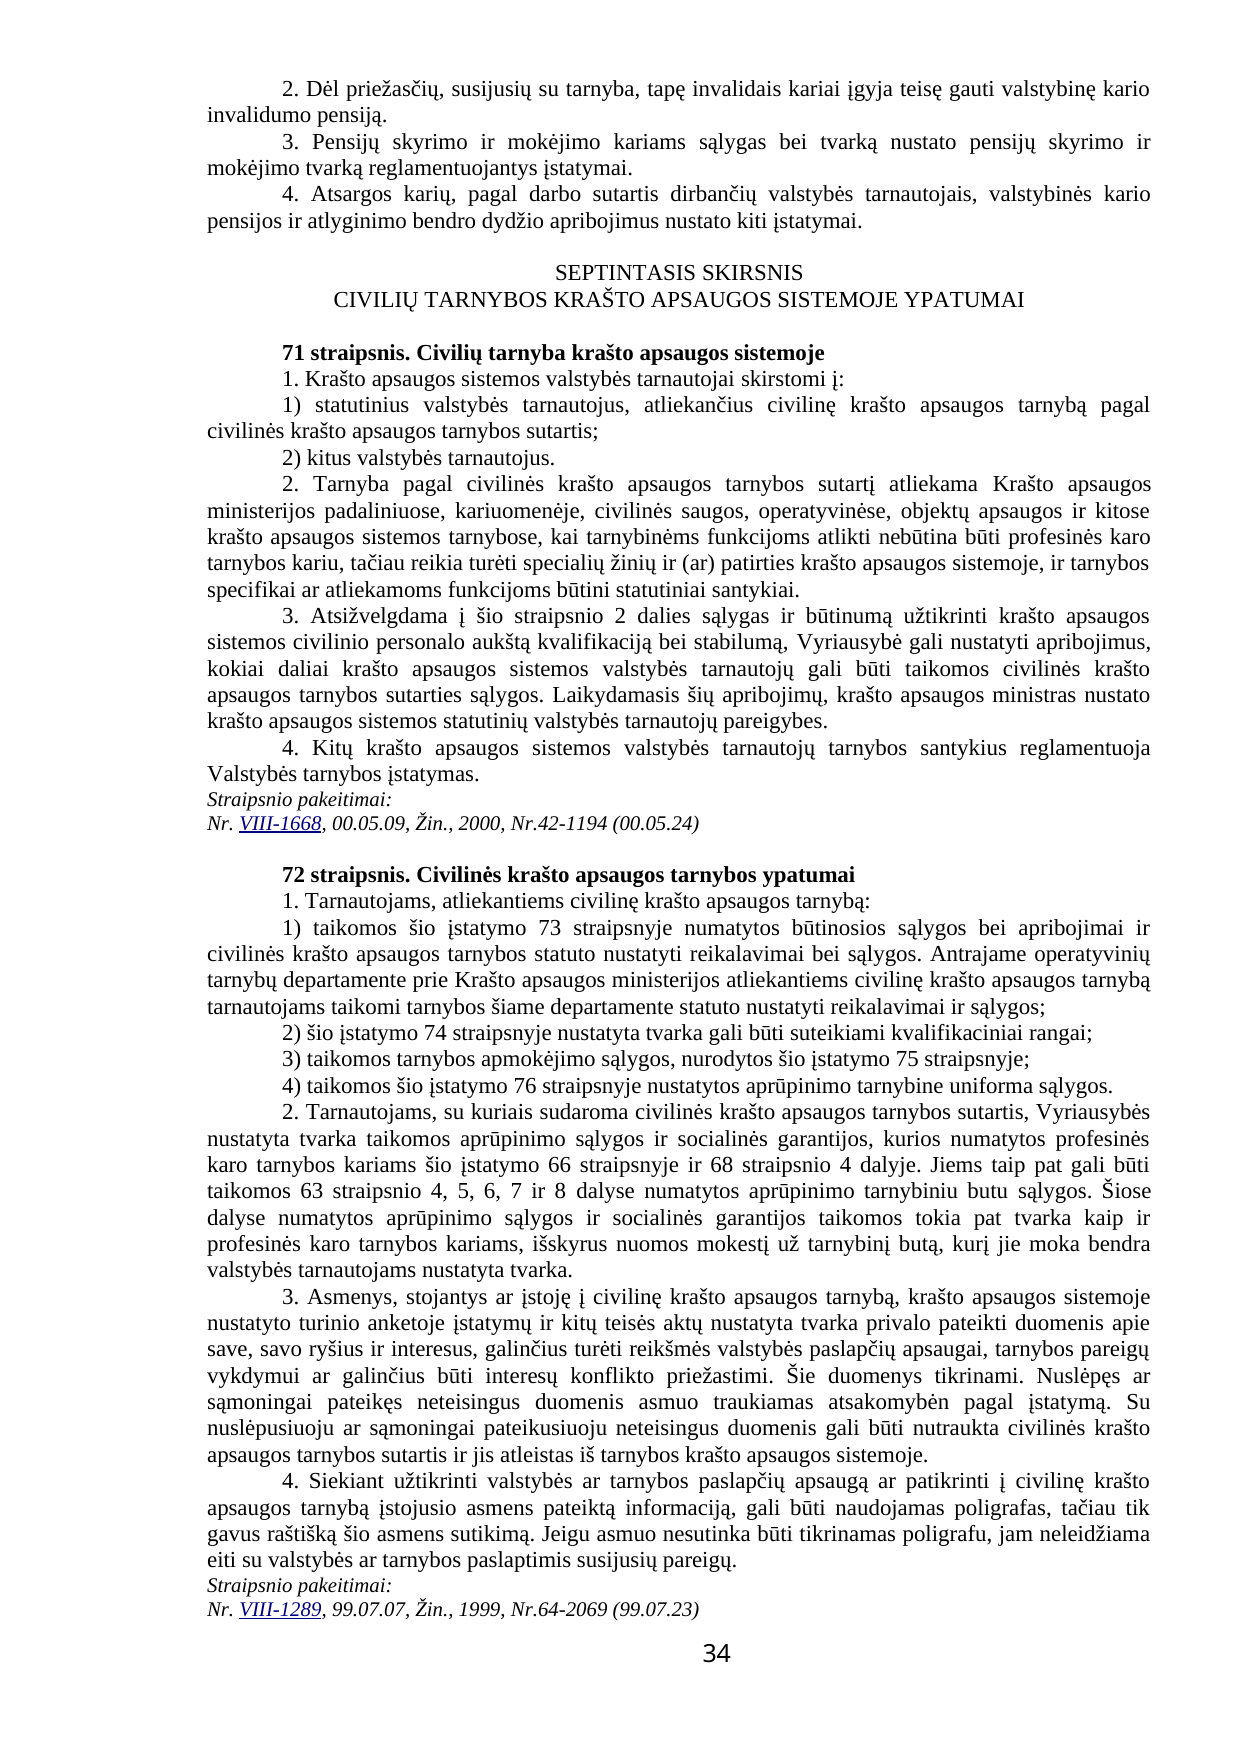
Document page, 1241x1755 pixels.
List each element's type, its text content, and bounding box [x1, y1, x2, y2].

text 4. Atsargos karių, pagal darbo sutartis dirbančių valstybės tarnautojais, valstybinės kario pensijos ir atlyginimo bendro dydžio apribojimus nustato kiti įstatymai. [207, 180, 1152, 233]
text 1) statutinius valstybės tarnautojus, atliekančius civilinę krašto apsaugos tarnybą pagal civilinės krašto apsaugos tarnybos sutartis; [207, 391, 1152, 444]
text SEPTINTASIS SKIRSNIS [207, 259, 1152, 286]
text 2) kitus valstybės tarnautojus. [207, 444, 1152, 470]
text 1. Tarnautojams, atliekantiems civilinę krašto apsaugos tarnybą: [207, 887, 1152, 914]
text 4. Kitų krašto apsaugos sistemos valstybės tarnautojų tarnybos santykius reglamentuoja Valstybės tarnybos įstatymas. [207, 734, 1152, 787]
text Straipsnio pakeitimai: [207, 1573, 1152, 1597]
text 3. Atsižvelgdama į šio straipsnio 2 dalies sąlygas ir būtinumą užtikrinti krašto apsaugos sistemos civilinio personalo aukštą kvalifikaciją bei stabilumą, Vyriausybė gali nustatyti apribojimus, kokiai daliai krašto apsaugos sistemos valstybės tarnautojų gali būti taikomos civilinės krašto apsaugos tarnybos sutarties sąlygos. Laikydamasis šių apribojimų, krašto apsaugos ministras nustato krašto apsaugos sistemos statutinių valstybės tarnautojų pareigybes. [207, 602, 1152, 734]
text 4. Siekiant užtikrinti valstybės ar tarnybos paslapčių apsaugą ar patikrinti į civilinę krašto apsaugos tarnybą įstojusio asmens pateiktą informaciją, gali būti naudojamas poligrafas, tačiau tik gavus raštišką šio asmens sutikimą. Jeigu asmuo nesutinka būti tikrinamas poligrafu, jam neleidžiama eiti su valstybės ar tarnybos paslaptimis susijusių pareigų. [207, 1467, 1152, 1573]
text 1. Krašto apsaugos sistemos valstybės tarnautojai skirstomi į: [207, 365, 1152, 391]
text CIVILIŲ TARNYBOS KRAŠTO APSAUGOS SISTEMOJE YPATUMAI [207, 286, 1152, 312]
text Nr. VIII-1668, 00.05.09, Žin., 2000, Nr.42-1194 (00.05.24) [207, 811, 1152, 835]
text 2. Tarnyba pagal civilinės krašto apsaugos tarnybos sutartį atliekama Krašto apsaugos ministerijos padaliniuose, kariuomenėje, civilinės saugos, operatyvinėse, objektų apsaugos ir kitose krašto apsaugos sistemos tarnybose, kai tarnybinėms funkcijoms atlikti nebūtina būti profesinės karo tarnybos kariu, tačiau reikia turėti specialių žinių ir (ar) patirties krašto apsaugos sistemoje, ir tarnybos specifikai ar atliekamoms funkcijoms būtini statutiniai santykiai. [207, 470, 1152, 602]
text 2) šio įstatymo 74 straipsnyje nustatyta tvarka gali būti suteikiami kvalifikaciniai rangai; [207, 1019, 1152, 1046]
text Straipsnio pakeitimai: [207, 787, 1152, 811]
text 1) taikomos šio įstatymo 73 straipsnyje numatytos būtinosios sąlygos bei apribojimai ir civilinės krašto apsaugos tarnybos statuto nustatyti reikalavimai bei sąlygos. Antrajame operatyvinių tarnybų departamente prie Krašto apsaugos ministerijos atliekantiems civilinę krašto apsaugos tarnybą tarnautojams taikomi tarnybos šiame departamente statuto nustatyti reikalavimai ir sąlygos; [207, 914, 1152, 1019]
text 2. Tarnautojams, su kuriais sudaroma civilinės krašto apsaugos tarnybos sutartis, Vyriausybės nustatyta tvarka taikomos aprūpinimo sąlygos ir socialinės garantijos, kurios numatytos profesinės karo tarnybos kariams šio įstatymo 66 straipsnyje ir 68 straipsnio 4 dalyje. Jiems taip pat gali būti taikomos 63 straipsnio 4, 5, 6, 7 ir 8 dalyse numatytos aprūpinimo tarnybiniu butu sąlygos. Šiose dalyse numatytos aprūpinimo sąlygos ir socialinės garantijos taikomos tokia pat tvarka kaip ir profesinės karo tarnybos kariams, išskyrus nuomos mokestį už tarnybinį butą, kurį jie moka bendra valstybės tarnautojams nustatyta tvarka. [207, 1098, 1152, 1283]
text 2. Dėl priežasčių, susijusių su tarnyba, tapę invalidais kariai įgyja teisę gauti valstybinę kario invalidumo pensiją. [207, 75, 1152, 128]
text 3) taikomos tarnybos apmokėjimo sąlygos, nurodytos šio įstatymo 75 straipsnyje; [207, 1046, 1152, 1072]
text Nr. VIII-1289, 99.07.07, Žin., 1999, Nr.64-2069 (99.07.23) [207, 1597, 1152, 1621]
text 3. Pensijų skyrimo ir mokėjimo kariams sąlygas bei tvarką nustato pensijų skyrimo ir mokėjimo tvarką reglamentuojantys įstatymai. [207, 128, 1152, 180]
text 72 straipsnis. Civilinės krašto apsaugos tarnybos ypatumai [207, 861, 1152, 887]
text 3. Asmenys, stojantys ar įstoję į civilinę krašto apsaugos tarnybą, krašto apsaugos sistemoje nustatyto turinio anketoje įstatymų ir kitų teisės aktų nustatyta tvarka privalo pateikti duomenis apie save, savo ryšius ir interesus, galinčius turėti reikšmės valstybės paslapčių apsaugai, tarnybos pareigų vykdymui ar galinčius būti interesų konflikto priežastimi. Šie duomenys tikrinami. Nuslėpęs ar sąmoningai pateikęs neteisingus duomenis asmuo traukiamas atsakomybėn pagal įstatymą. Su nuslėpusiuoju ar sąmoningai pateikusiuoju neteisingus duomenis gali būti nutraukta civilinės krašto apsaugos tarnybos sutartis ir jis atleistas iš tarnybos krašto apsaugos sistemoje. [207, 1283, 1152, 1467]
text 4) taikomos šio įstatymo 76 straipsnyje nustatytos aprūpinimo tarnybine uniforma sąlygos. [207, 1072, 1152, 1098]
text 71 straipsnis. Civilių tarnyba krašto apsaugos sistemoje [207, 338, 1152, 365]
